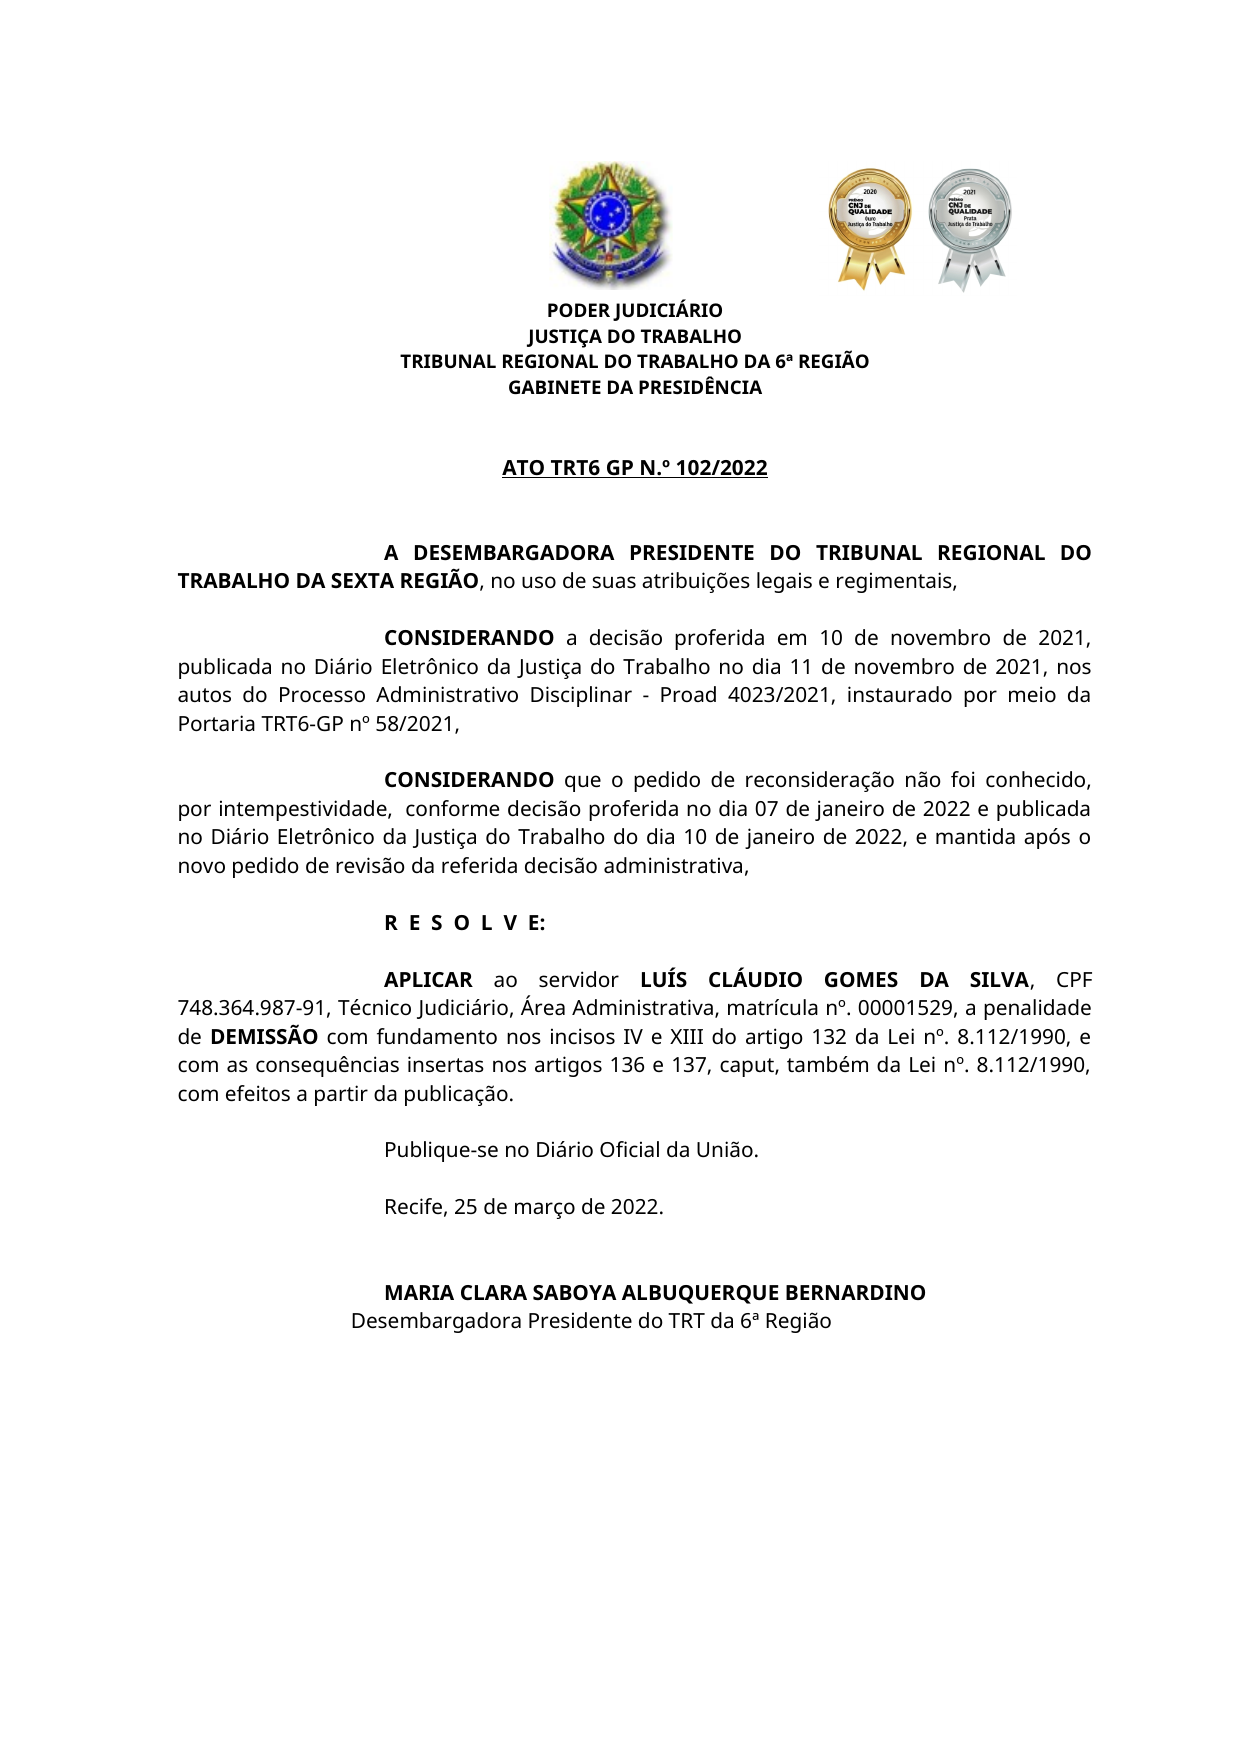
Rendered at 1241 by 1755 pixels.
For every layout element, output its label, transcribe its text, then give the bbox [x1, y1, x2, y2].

text Recife, 25 de março de 2022. [177, 1192, 1093, 1221]
text APLICAR ao servidor LUÍS CLÁUDIO GOMES DA SILVA, CPF 748.364.987-91, Técnico Judiciário, Área Administrativa, matrícula nº. 00001529, a penalidade de DEMISSÃO com fundamento nos incisos IV e XIII do artigo 132 da Lei nº. 8.112/1990, e com as consequências insertas nos artigos 136 e 137, caput, também da Lei nº. 8.112/1990, com efeitos a partir da publicação. [177, 965, 1093, 1107]
text Desembargadora Presidente do TRT da 6ª Região [177, 1306, 1093, 1334]
text A DESEMBARGADORA PRESIDENTE DO TRIBUNAL REGIONAL DO TRABALHO DA SEXTA REGIÃO, no uso de suas atribuições legais e regimentais, [177, 538, 1093, 595]
text Publique-se no Diário Oficial da União. [177, 1136, 1093, 1164]
text MARIA CLARA SABOYA ALBUQUERQUE BERNARDINO [177, 1278, 1093, 1306]
text ATO TRT6 GP N.º 102/2022 [177, 453, 1093, 481]
text CONSIDERANDO que o pedido de reconsideração não foi conhecido, por intempestividade, conforme decisão proferida no dia 07 de janeiro de 2022 e publicada no Diário Eletrônico da Justiça do Trabalho do dia 10 de janeiro de 2022, e mantida após o novo pedido de revisão da referida decisão administrativa, [177, 766, 1093, 879]
text CONSIDERANDO a decisão proferida em 10 de novembro de 2021, publicada no Diário Eletrônico da Justiça do Trabalho no dia 11 de novembro de 2021, nos autos do Processo Administrativo Disciplinar - Proad 4023/2021, instaurado por meio da Portaria TRT6-GP nº 58/2021, [177, 623, 1093, 737]
text R E S O L V E: [177, 908, 1093, 936]
